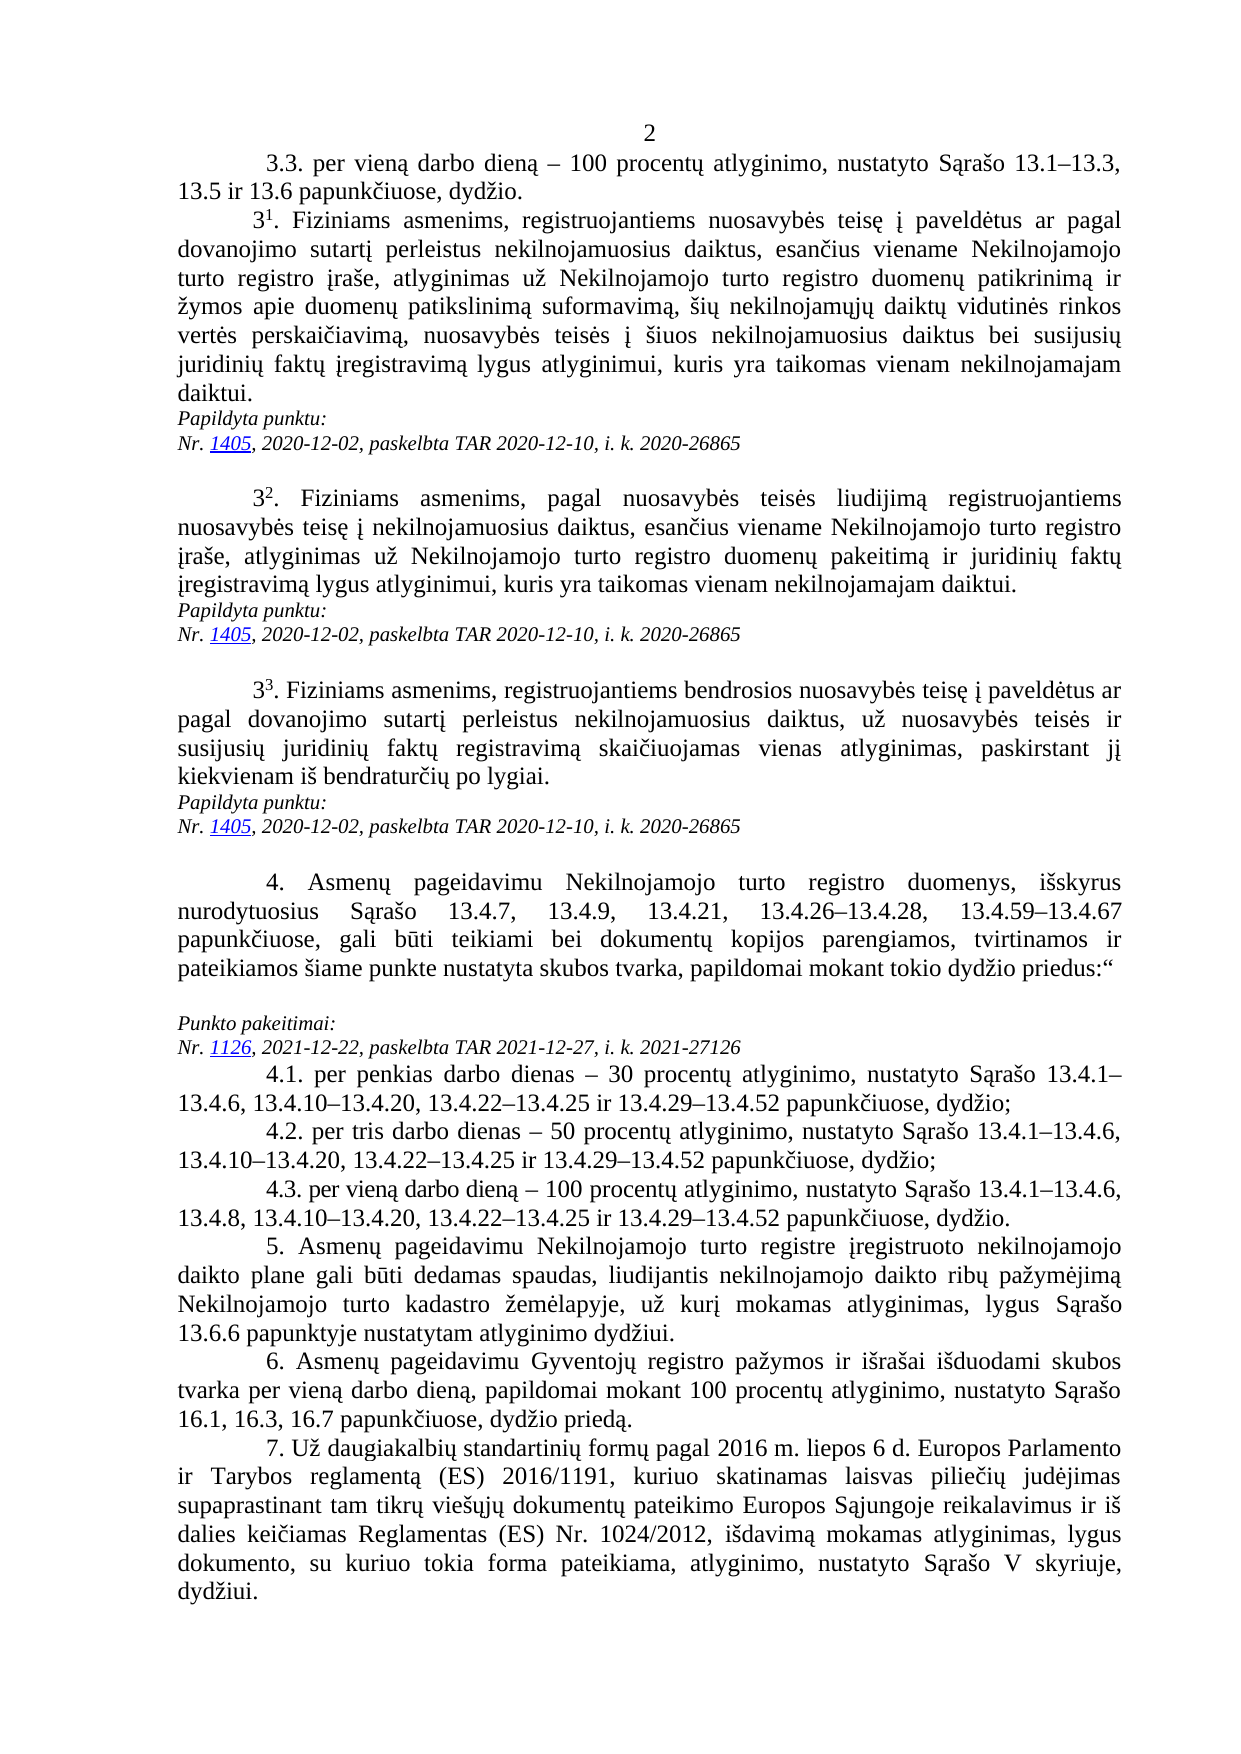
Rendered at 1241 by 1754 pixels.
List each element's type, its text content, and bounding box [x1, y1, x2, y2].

text 33. Fiziniams asmenims, registruojantiems bendrosios nuosavybės teisę į paveldėtus ar pagal dovanojimo sutartį perleistus nekilnojamuosius daiktus, už nuosavybės teisės ir susijusių juridinių faktų registravimą skaičiuojamas vienas atlyginimas, paskirstant jį kiekvienam iš bendraturčių po lygiai. [177, 675, 1122, 790]
text Punkto pakeitimai: [177, 1011, 1122, 1035]
text Papildyta punktu: [177, 790, 1122, 814]
text 4.3. per vieną darbo dieną – 100 procentų atlyginimo, nustatyto Sąrašo 13.4.1–13.4.6, 13.4.8, 13.4.10–13.4.20, 13.4.22–13.4.25 ir 13.4.29–13.4.52 papunkčiuose, dydžio. [177, 1174, 1122, 1231]
text Papildyta punktu: [177, 598, 1122, 622]
text 4.1. per penkias darbo dienas – 30 procentų atlyginimo, nustatyto Sąrašo 13.4.1–13.4.6, 13.4.10–13.4.20, 13.4.22–13.4.25 ir 13.4.29–13.4.52 papunkčiuose, dydžio; [177, 1059, 1122, 1116]
text 4.2. per tris darbo dienas – 50 procentų atlyginimo, nustatyto Sąrašo 13.4.1–13.4.6, 13.4.10–13.4.20, 13.4.22–13.4.25 ir 13.4.29–13.4.52 papunkčiuose, dydžio; [177, 1116, 1122, 1174]
text 7. Už daugiakalbių standartinių formų pagal 2016 m. liepos 6 d. Europos Parlamento ir Tarybos reglamentą (ES) 2016/1191, kuriuo skatinamas laisvas piliečių judėjimas supaprastinant tam tikrų viešųjų dokumentų pateikimo Europos Sąjungoje reikalavimus ir iš dalies keičiamas Reglamentas (ES) Nr. 1024/2012, išdavimą mokamas atlyginimas, lygus dokumento, su kuriuo tokia forma pateikiama, atlyginimo, nustatyto Sąrašo V skyriuje, dydžiui. [177, 1433, 1122, 1605]
text 31. Fiziniams asmenims, registruojantiems nuosavybės teisę į paveldėtus ar pagal dovanojimo sutartį perleistus nekilnojamuosius daiktus, esančius viename Nekilnojamojo turto registro įraše, atlyginimas už Nekilnojamojo turto registro duomenų patikrinimą ir žymos apie duomenų patikslinimą suformavimą, šių nekilnojamųjų daiktų vidutinės rinkos vertės perskaičiavimą, nuosavybės teisės į šiuos nekilnojamuosius daiktus bei susijusių juridinių faktų įregistravimą lygus atlyginimui, kuris yra taikomas vienam nekilnojamajam daiktui. [177, 205, 1122, 406]
text 6. Asmenų pageidavimu Gyventojų registro pažymos ir išrašai išduodami skubos tvarka per vieną darbo dieną, papildomai mokant 100 procentų atlyginimo, nustatyto Sąrašo 16.1, 16.3, 16.7 papunkčiuose, dydžio priedą. [177, 1346, 1122, 1433]
text 32. Fiziniams asmenims, pagal nuosavybės teisės liudijimą registruojantiems nuosavybės teisę į nekilnojamuosius daiktus, esančius viename Nekilnojamojo turto registro įraše, atlyginimas už Nekilnojamojo turto registro duomenų pakeitimą ir juridinių faktų įregistravimą lygus atlyginimui, kuris yra taikomas vienam nekilnojamajam daiktui. [177, 483, 1122, 598]
text Nr. 1405, 2020-12-02, paskelbta TAR 2020-12-10, i. k. 2020-26865 [177, 622, 1122, 646]
text Papildyta punktu: [177, 406, 1122, 430]
text 4. Asmenų pageidavimu Nekilnojamojo turto registro duomenys, išskyrus nurodytuosius Sąrašo 13.4.7, 13.4.9, 13.4.21, 13.4.26–13.4.28, 13.4.59–13.4.67 papunkčiuose, gali būti teikiami bei dokumentų kopijos parengiamos, tvirtinamos ir pateikiamos šiame punkte nustatyta skubos tvarka, papildomai mokant tokio dydžio priedus:“ [177, 867, 1122, 982]
text Nr. 1126, 2021-12-22, paskelbta TAR 2021-12-27, i. k. 2021-27126 [177, 1035, 1122, 1059]
text 3.3. per vieną darbo dieną – 100 procentų atlyginimo, nustatyto Sąrašo 13.1–13.3, 13.5 ir 13.6 papunkčiuose, dydžio. [177, 148, 1122, 205]
text 5. Asmenų pageidavimu Nekilnojamojo turto registre įregistruoto nekilnojamojo daikto plane gali būti dedamas spaudas, liudijantis nekilnojamojo daikto ribų pažymėjimą Nekilnojamojo turto kadastro žemėlapyje, už kurį mokamas atlyginimas, lygus Sąrašo 13.6.6 papunktyje nustatytam atlyginimo dydžiui. [177, 1231, 1122, 1346]
text Nr. 1405, 2020-12-02, paskelbta TAR 2020-12-10, i. k. 2020-26865 [177, 814, 1122, 838]
text Nr. 1405, 2020-12-02, paskelbta TAR 2020-12-10, i. k. 2020-26865 [177, 430, 1122, 454]
